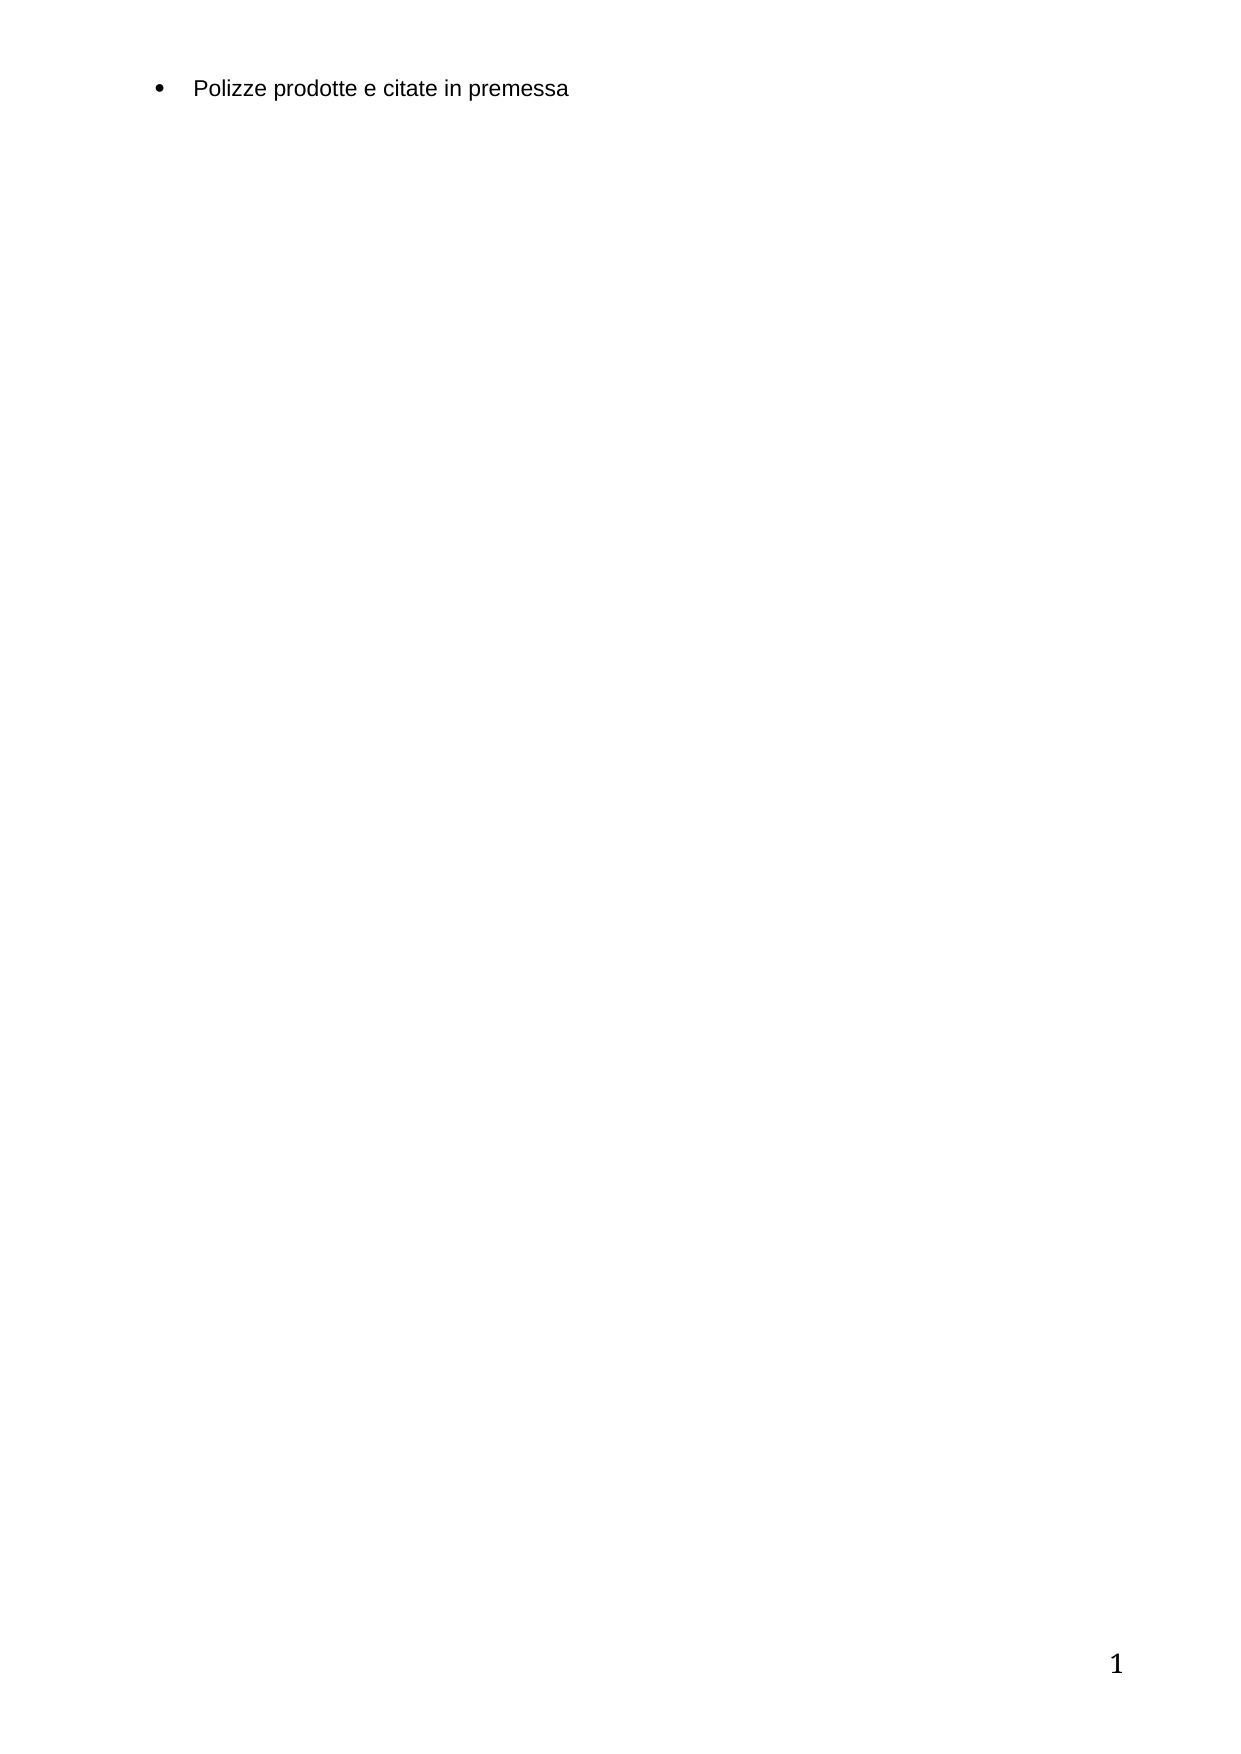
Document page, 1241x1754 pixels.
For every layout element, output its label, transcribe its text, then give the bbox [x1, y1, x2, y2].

list Polizze prodotte e citate in premessa [156, 75, 1122, 101]
